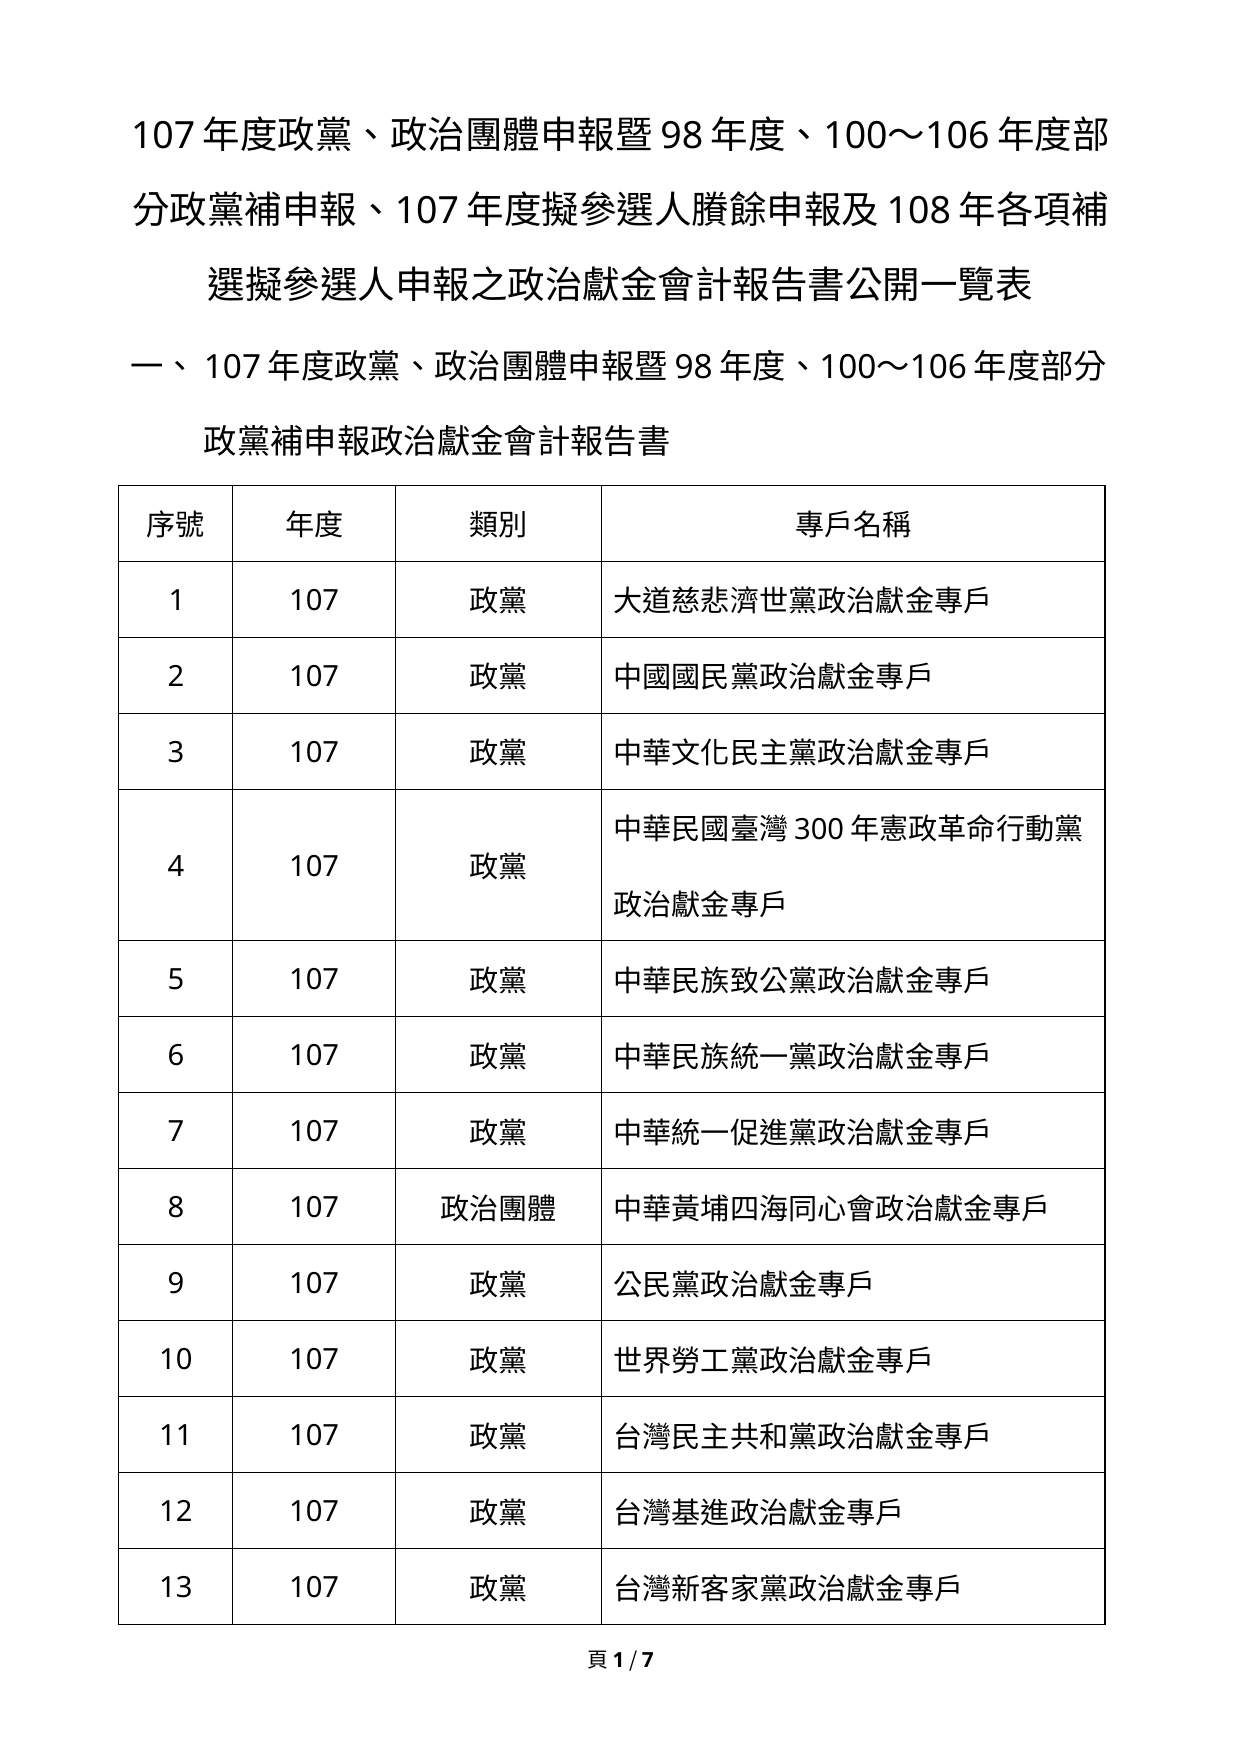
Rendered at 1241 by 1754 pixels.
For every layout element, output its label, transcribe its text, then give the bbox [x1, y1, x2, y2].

table_cell 107 [233, 1397, 395, 1472]
table_cell 107 [233, 1549, 395, 1624]
table_cell 10 [119, 1321, 232, 1396]
table_cell 4 [119, 790, 232, 940]
table_cell 7 [119, 1093, 232, 1168]
table_cell 中華民國臺灣300年憲政革命行動黨政治獻金專戶 [602, 790, 1104, 940]
table_cell 2 [119, 638, 232, 713]
table_cell 107 [233, 1245, 395, 1320]
table_cell 台灣新客家黨政治獻金專戶 [602, 1549, 1104, 1624]
table_cell 107 [233, 562, 395, 637]
table_cell 政黨 [396, 1093, 601, 1168]
table_cell 世界勞工黨政治獻金專戶 [602, 1321, 1104, 1396]
table_cell 1 [119, 562, 232, 637]
table_cell 中華黃埔四海同心會政治獻金專戶 [602, 1169, 1104, 1244]
table_cell 6 [119, 1017, 232, 1092]
table_cell 12 [119, 1473, 232, 1548]
table_cell 政黨 [396, 714, 601, 789]
table_cell 9 [119, 1245, 232, 1320]
table_cell 中華民族致公黨政治獻金專戶 [602, 941, 1104, 1016]
table_cell 107 [233, 714, 395, 789]
table_cell 台灣民主共和黨政治獻金專戶 [602, 1397, 1104, 1472]
list 107年度政黨、政治團體申報暨98年度、100～106年度部分政黨補申報政治獻金會計報告書 [130, 327, 1110, 477]
table_cell 政黨 [396, 1245, 601, 1320]
table_cell 中華文化民主黨政治獻金專戶 [602, 714, 1104, 789]
table_cell 政黨 [396, 562, 601, 637]
table_cell 13 [119, 1549, 232, 1624]
table_cell 政治團體 [396, 1169, 601, 1244]
table_header 年度 [233, 486, 395, 561]
table_cell 政黨 [396, 1017, 601, 1092]
table_cell 公民黨政治獻金專戶 [602, 1245, 1104, 1320]
table_cell 107 [233, 1169, 395, 1244]
table_cell 政黨 [396, 1549, 601, 1624]
table_cell 政黨 [396, 1473, 601, 1548]
table_cell 8 [119, 1169, 232, 1244]
table_cell 大道慈悲濟世黨政治獻金專戶 [602, 562, 1104, 637]
table_header 類別 [396, 486, 601, 561]
table_cell 107 [233, 941, 395, 1016]
table_header 序號 [119, 486, 232, 561]
table_cell 5 [119, 941, 232, 1016]
table_cell 台灣基進政治獻金專戶 [602, 1473, 1104, 1548]
table_cell 中華統一促進黨政治獻金專戶 [602, 1093, 1104, 1168]
table_cell 中國國民黨政治獻金專戶 [602, 638, 1104, 713]
table_header 專戶名稱 [602, 486, 1104, 561]
table_cell 107 [233, 1093, 395, 1168]
table_cell 107 [233, 1321, 395, 1396]
table_cell 政黨 [396, 941, 601, 1016]
table_cell 107 [233, 1017, 395, 1092]
table_cell 政黨 [396, 1397, 601, 1472]
text 107年度政黨、政治團體申報暨98年度、100～106年度部分政黨補申報、107年度擬參選人賸餘申報及108年各項補選擬參選人申報之政治獻金會計報告書公開一覽表 [130, 94, 1110, 319]
table_cell 107 [233, 1473, 395, 1548]
table_cell 107 [233, 790, 395, 940]
table_cell 107 [233, 638, 395, 713]
table_cell 政黨 [396, 638, 601, 713]
table_cell 11 [119, 1397, 232, 1472]
table_cell 政黨 [396, 1321, 601, 1396]
table_cell 中華民族統一黨政治獻金專戶 [602, 1017, 1104, 1092]
table_cell 政黨 [396, 790, 601, 940]
table_cell 3 [119, 714, 232, 789]
